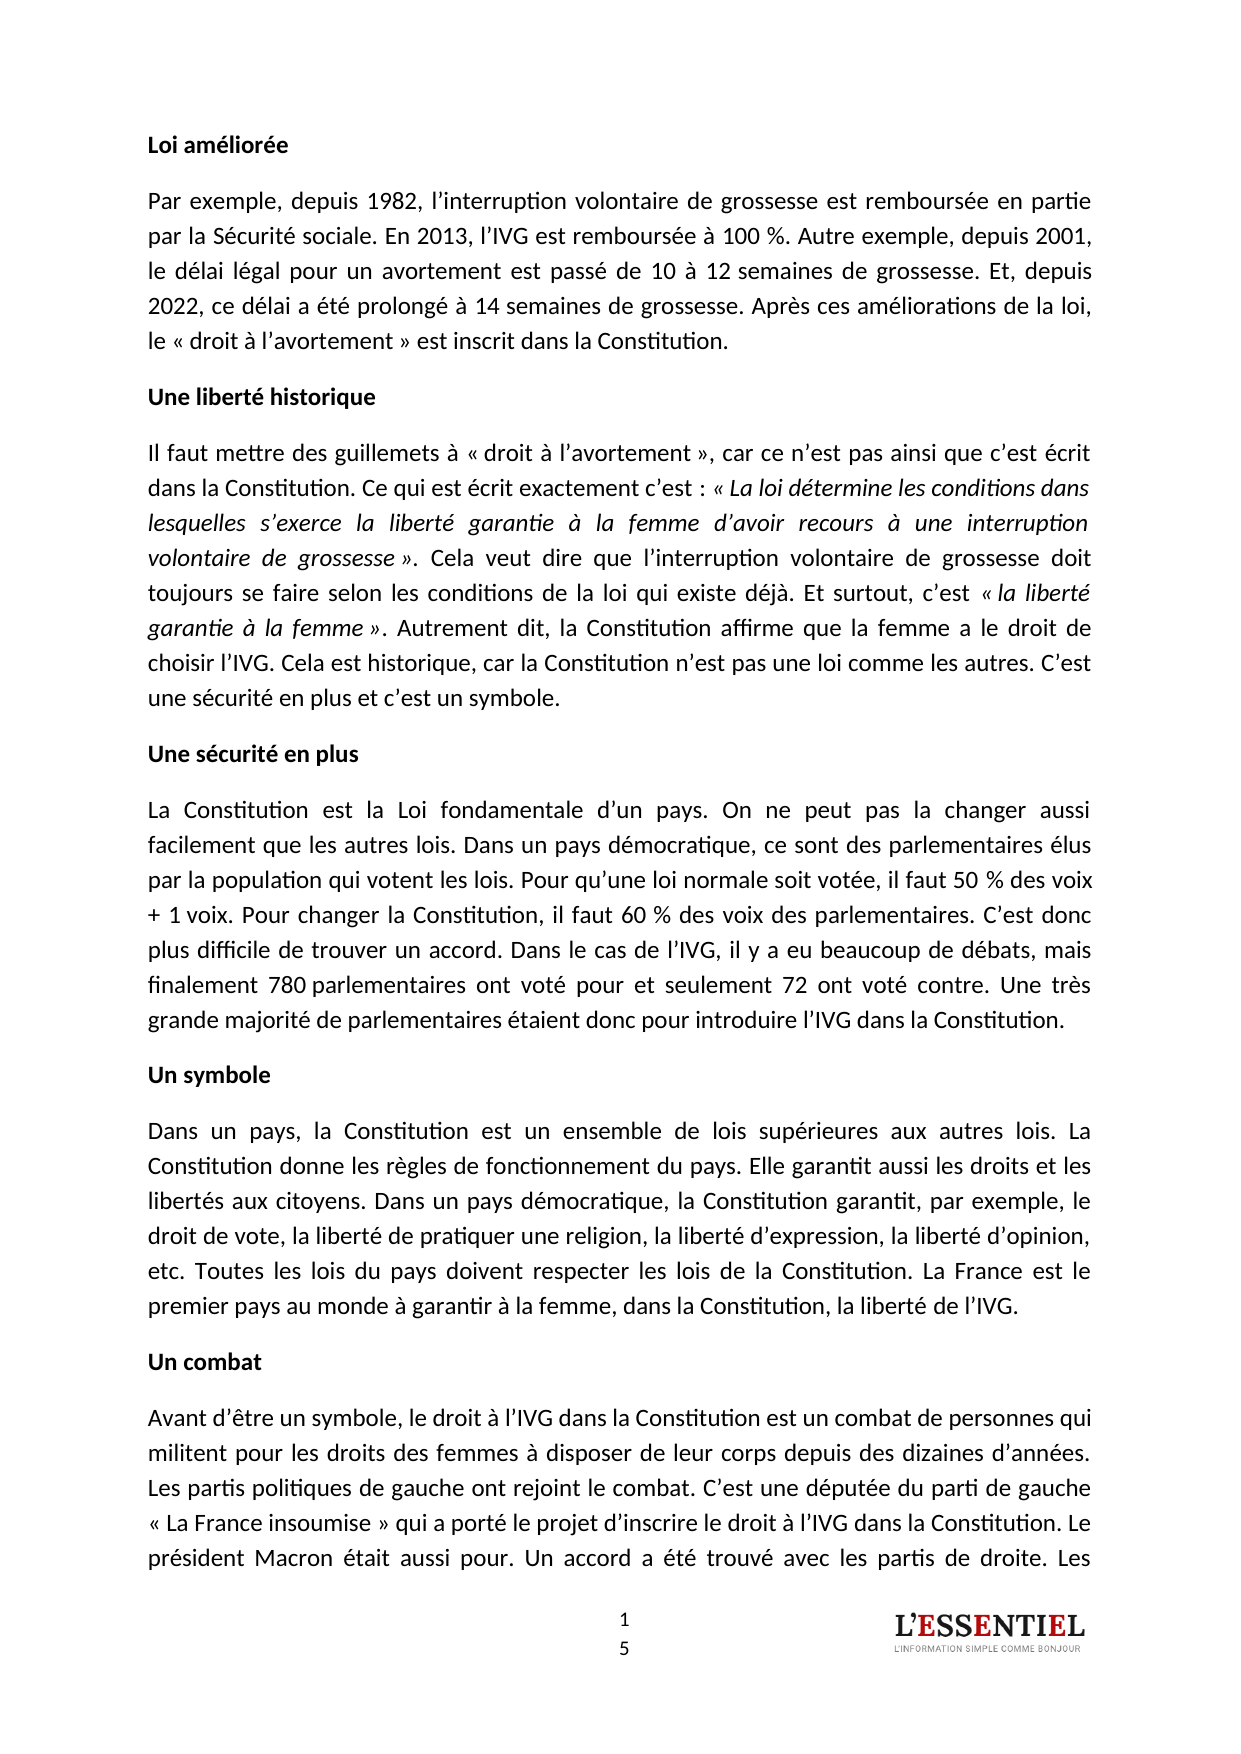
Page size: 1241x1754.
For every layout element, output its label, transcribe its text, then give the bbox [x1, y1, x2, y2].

text Il faut mettre des guillemets à « droit à l’avortement », car ce n’est pas ainsi que c’est écrit dans la Constitution. Ce qui est écrit exactement c’est : « La loi détermine les conditions dans lesquelles s’exerce la liberté garantie à la femme d’avoir recours à une interruption volontaire de grossesse ». Cela veut dire que l’interruption volontaire de grossesse doit toujours se faire selon les conditions de la loi qui existe déjà. Et surtout, c’est « la liberté garantie à la femme ». Autrement dit, la Constitution affirme que la femme a le droit de choisir l’IVG. Cela est historique, car la Constitution n’est pas une loi comme les autres. C’est une sécurité en plus et c’est un symbole. [148, 437, 1093, 713]
text Une liberté historique [148, 381, 1093, 412]
text Dans un pays, la Constitution est un ensemble de lois supérieures aux autres lois. La Constitution donne les règles de fonctionnement du pays. Elle garantit aussi les droits et les libertés aux citoyens. Dans un pays démocratique, la Constitution garantit, par exemple, le droit de vote, la liberté de pratiquer une religion, la liberté d’expression, la liberté d’opinion, etc. Toutes les lois du pays doivent respecter les lois de la Constitution. La France est le premier pays au monde à garantir à la femme, dans la Constitution, la liberté de l’IVG. [148, 1115, 1093, 1321]
text Par exemple, depuis 1982, l’interruption volontaire de grossesse est remboursée en partie par la Sécurité sociale. En 2013, l’IVG est remboursée à 100 %. Autre exemple, depuis 2001, le délai légal pour un avortement est passé de 10 à 12 semaines de grossesse. Et, depuis 2022, ce délai a été prolongé à 14 semaines de grossesse. Après ces améliorations de la loi, le « droit à l’avortement » est inscrit dans la Constitution. [148, 185, 1093, 356]
picture [888, 1606, 1093, 1666]
text Loi améliorée [148, 129, 1093, 160]
text Une sécurité en plus [148, 738, 1093, 768]
text La Constitution est la Loi fondamentale d’un pays. On ne peut pas la changer aussi facilement que les autres lois. Dans un pays démocratique, ce sont des parlementaires élus par la population qui votent les lois. Pour qu’une loi normale soit votée, il faut 50 % des voix + 1 voix. Pour changer la Constitution, il faut 60 % des voix des parlementaires. C’est donc plus difficile de trouver un accord. Dans le cas de l’IVG, il y a eu beaucoup de débats, mais finalement 780 parlementaires ont voté pour et seulement 72 ont voté contre. Une très grande majorité de parlementaires étaient donc pour introduire l’IVG dans la Constitution. [148, 794, 1093, 1034]
text Avant d’être un symbole, le droit à l’IVG dans la Constitution est un combat de personnes qui militent pour les droits des femmes à disposer de leur corps depuis des dizaines d’années. Les partis politiques de gauche ont rejoint le combat. C’est une députée du parti de gauche « La France insoumise » qui a porté le projet d’inscrire le droit à l’IVG dans la Constitution. Le président Macron était aussi pour. Un accord a été trouvé avec les partis de droite. Les [148, 1402, 1093, 1573]
text Un combat [148, 1346, 1093, 1377]
text Un symbole [148, 1059, 1093, 1090]
